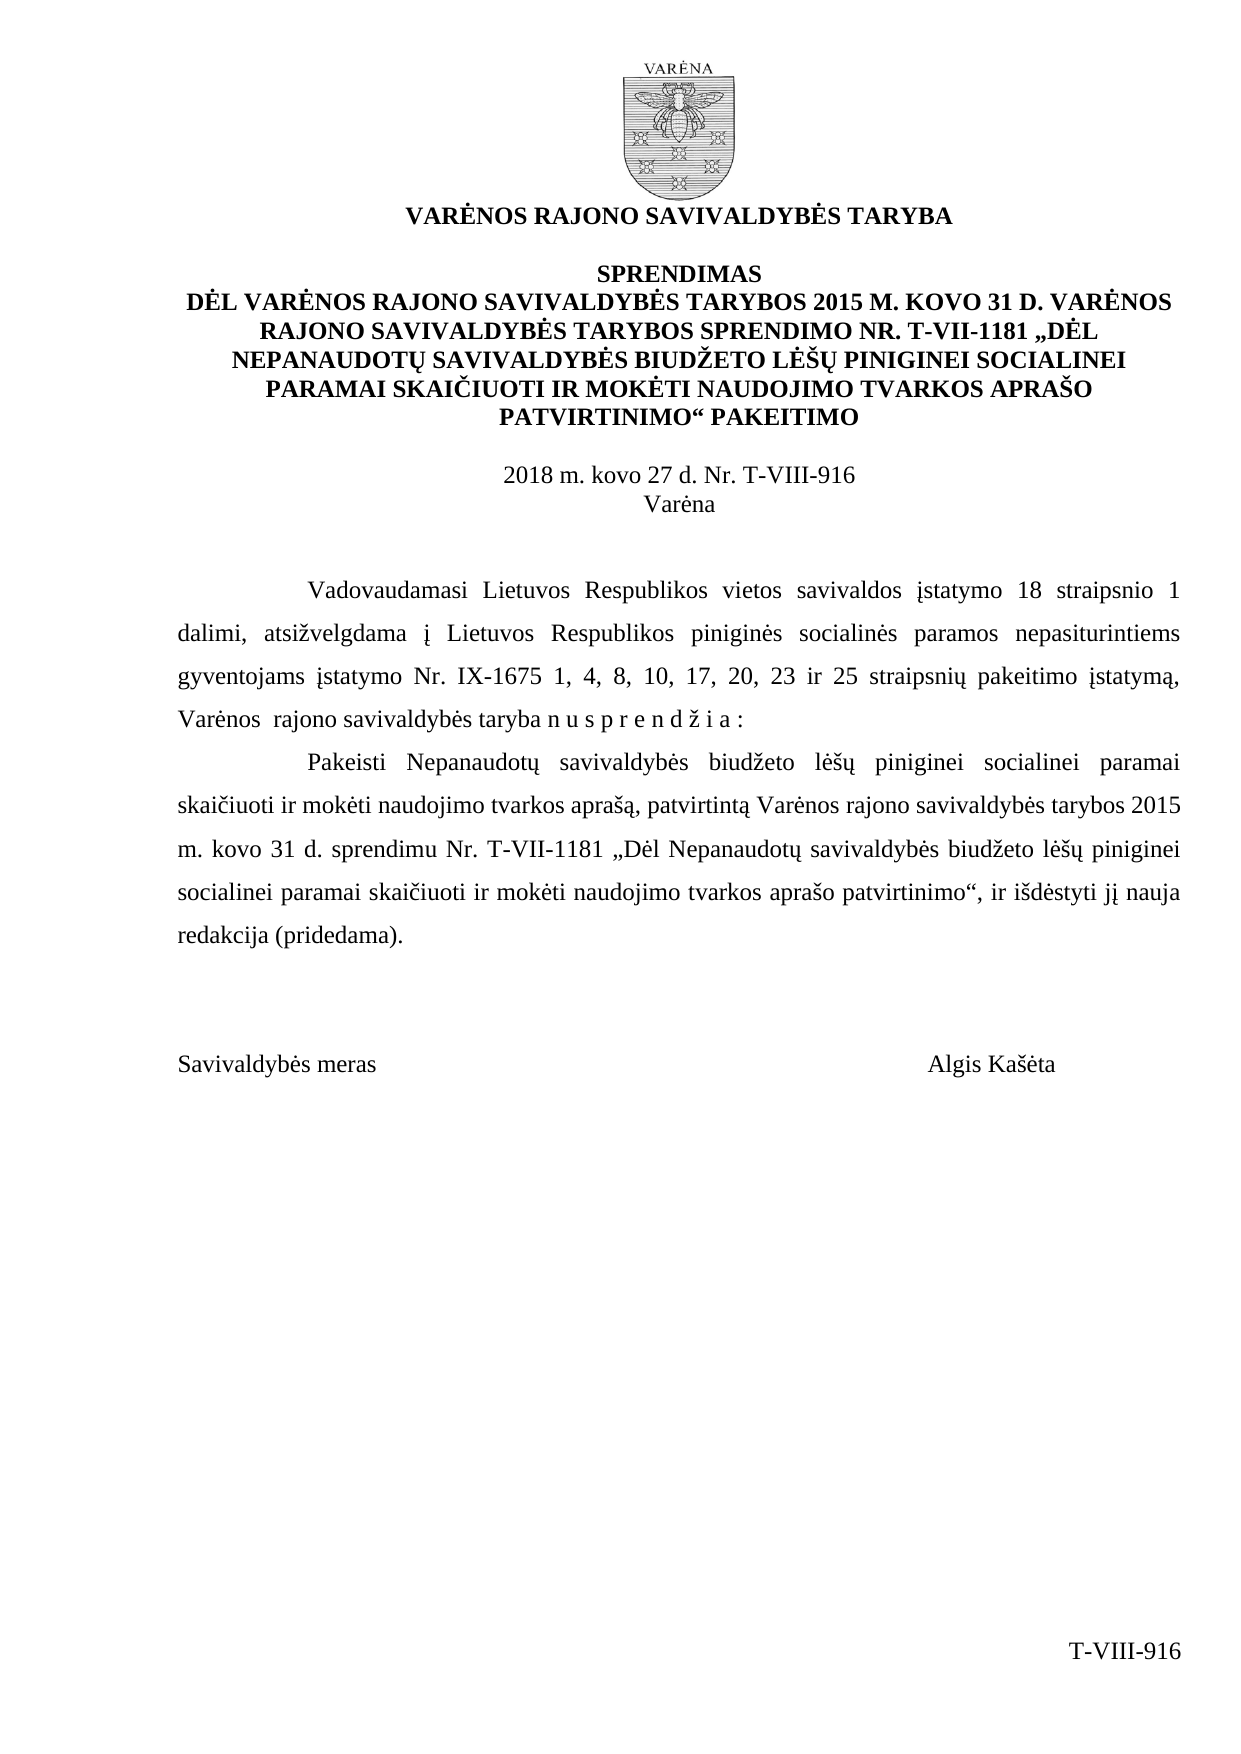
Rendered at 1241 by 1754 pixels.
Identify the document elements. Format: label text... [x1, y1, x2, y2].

text Vadovaudamasi Lietuvos Respublikos vietos savivaldos įstatymo 18 straipsnio 1 dalimi, atsižvelgdama į Lietuvos Respublikos piniginės socialinės paramos nepasiturintiems gyventojams įstatymo Nr. IX-1675 1, 4, 8, 10, 17, 20, 23 ir 25 straipsnių pakeitimo įstatymą, Varėnos rajono savivaldybės taryba nusprendžia: [177, 575, 1181, 733]
text SPRENDIMAS [177, 259, 1181, 287]
text VARĖNOS RAJONO SAVIVALDYBĖS TARYBA [177, 201, 1181, 230]
text Pakeisti Nepanaudotų savivaldybės biudžeto lėšų piniginei socialinei paramai skaičiuoti ir mokėti naudojimo tvarkos aprašą, patvirtintą Varėnos rajono savivaldybės tarybos 2015 m. kovo 31 d. sprendimu Nr. T-VII-1181 „Dėl Nepanaudotų savivaldybės biudžeto lėšų piniginei socialinei paramai skaičiuoti ir mokėti naudojimo tvarkos aprašo patvirtinimo“, ir išdėstyti jį nauja redakcija (pridedama). [177, 747, 1181, 949]
text DĖL VARĖNOS RAJONO SAVIVALDYBĖS TARYBOS 2015 M. KOVO 31 D. VARĖNOS RAJONO SAVIVALDYBĖS TARYBOS SPRENDIMO NR. T-VII-1181 „DĖL NEPANAUDOTŲ SAVIVALDYBĖS BIUDŽETO LĖŠŲ PINIGINEI SOCIALINEI PARAMAI SKAIČIUOTI IR MOKĖTI NAUDOJIMO TVARKOS APRAŠO PATVIRTINIMO“ PAKEITIMO [177, 287, 1181, 431]
text Savivaldybės meras Algis Kašėta [177, 1049, 1181, 1078]
text Varėna [177, 489, 1181, 517]
text 2018 m. kovo 27 d. Nr. T-VIII-916 [177, 460, 1181, 489]
